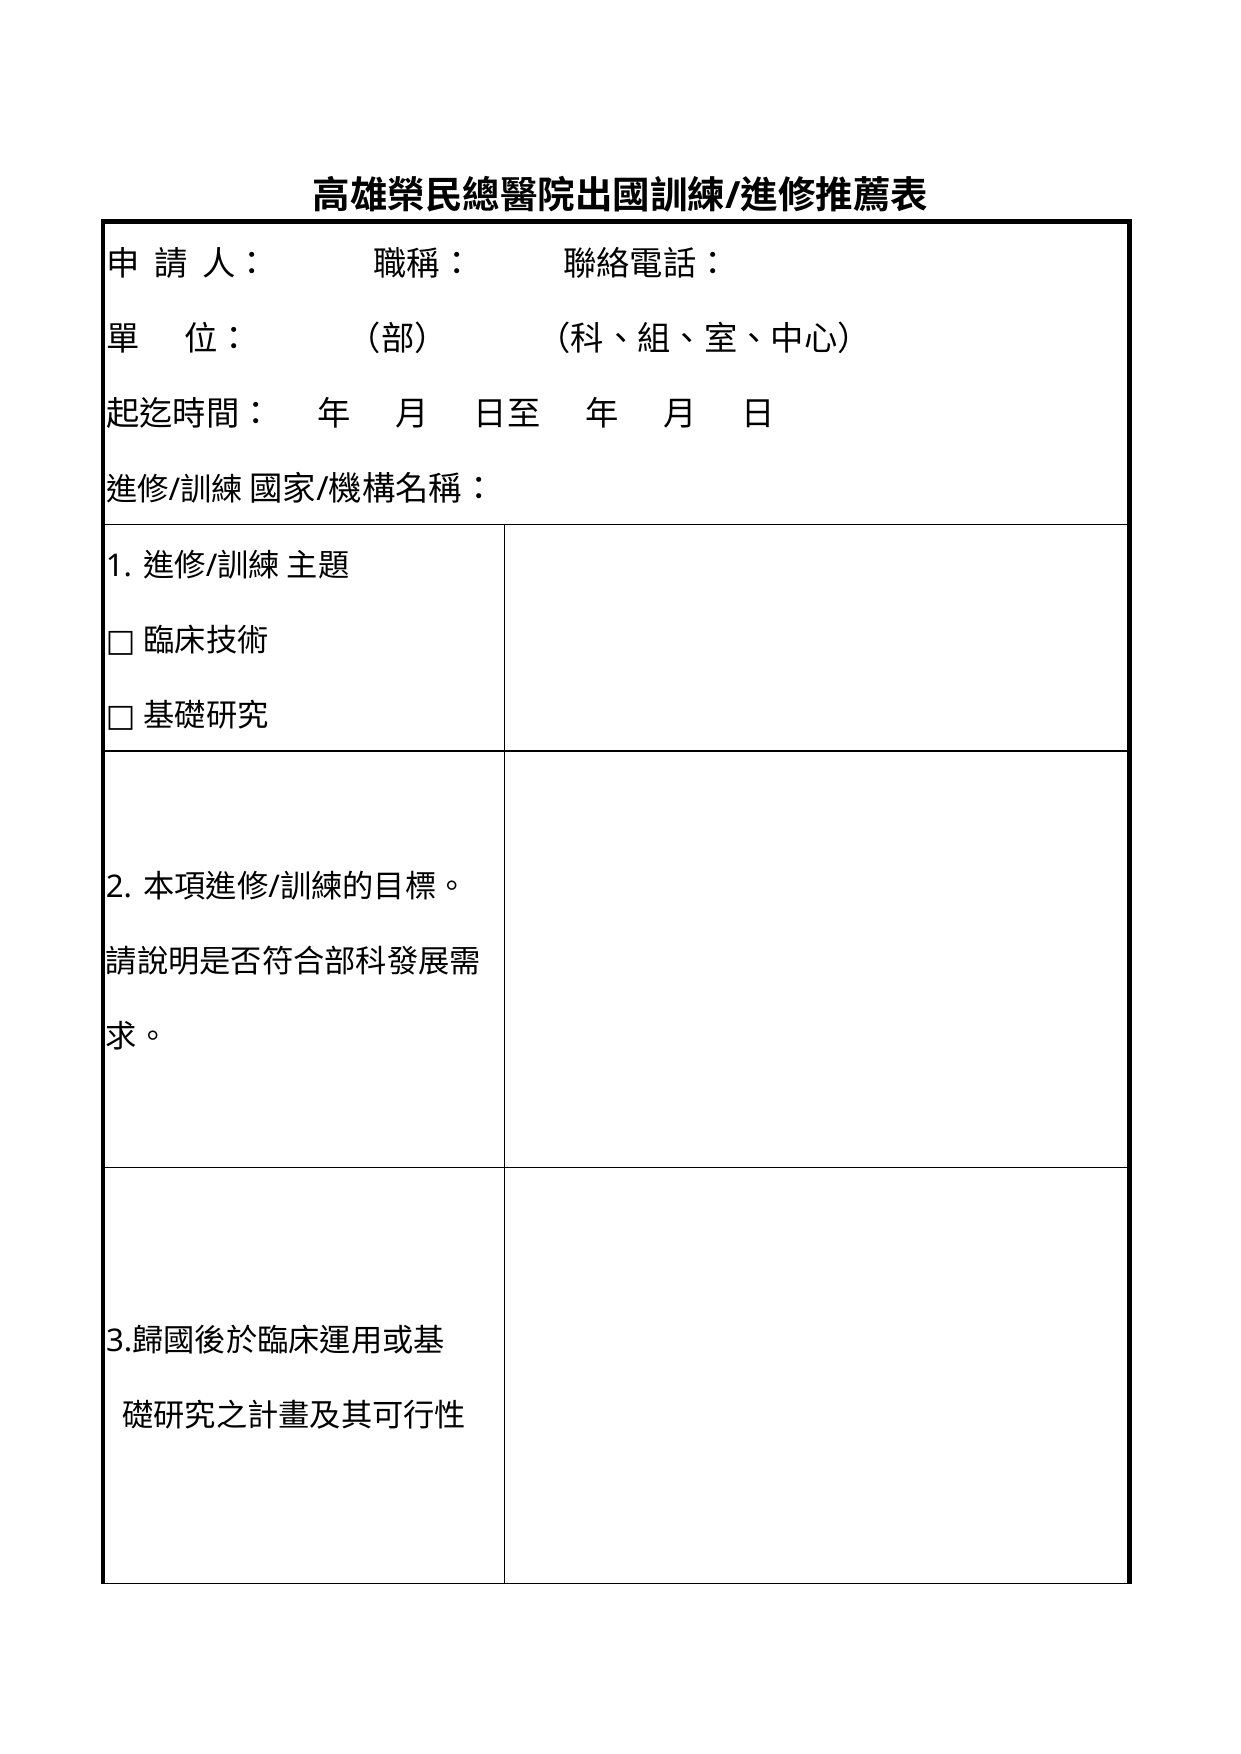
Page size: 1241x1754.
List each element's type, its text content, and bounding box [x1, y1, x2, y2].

text 高雄榮民總醫院出國訓練/進修推薦表 [187, 164, 1053, 219]
table_cell 本項進修/訓練的目標。 請說明是否符合部科發展需求。 [105, 752, 504, 1166]
table_cell [505, 752, 1127, 1166]
table_header 申 請 人： 職稱： 聯絡電話： 單 位： （部） （科、組、室、中心） 起迄時間： 年 月 日至 年 月 日 進修/訓練 國家/機構名稱： [105, 224, 1127, 524]
table_cell 3.歸國後於臨床運用或基 礎研究之計畫及其可行性 [105, 1168, 504, 1583]
table_cell [505, 1168, 1127, 1583]
table_cell [505, 525, 1127, 750]
table_cell 進修/訓練 主題 □ 臨床技術 □ 基礎研究 [105, 525, 504, 750]
